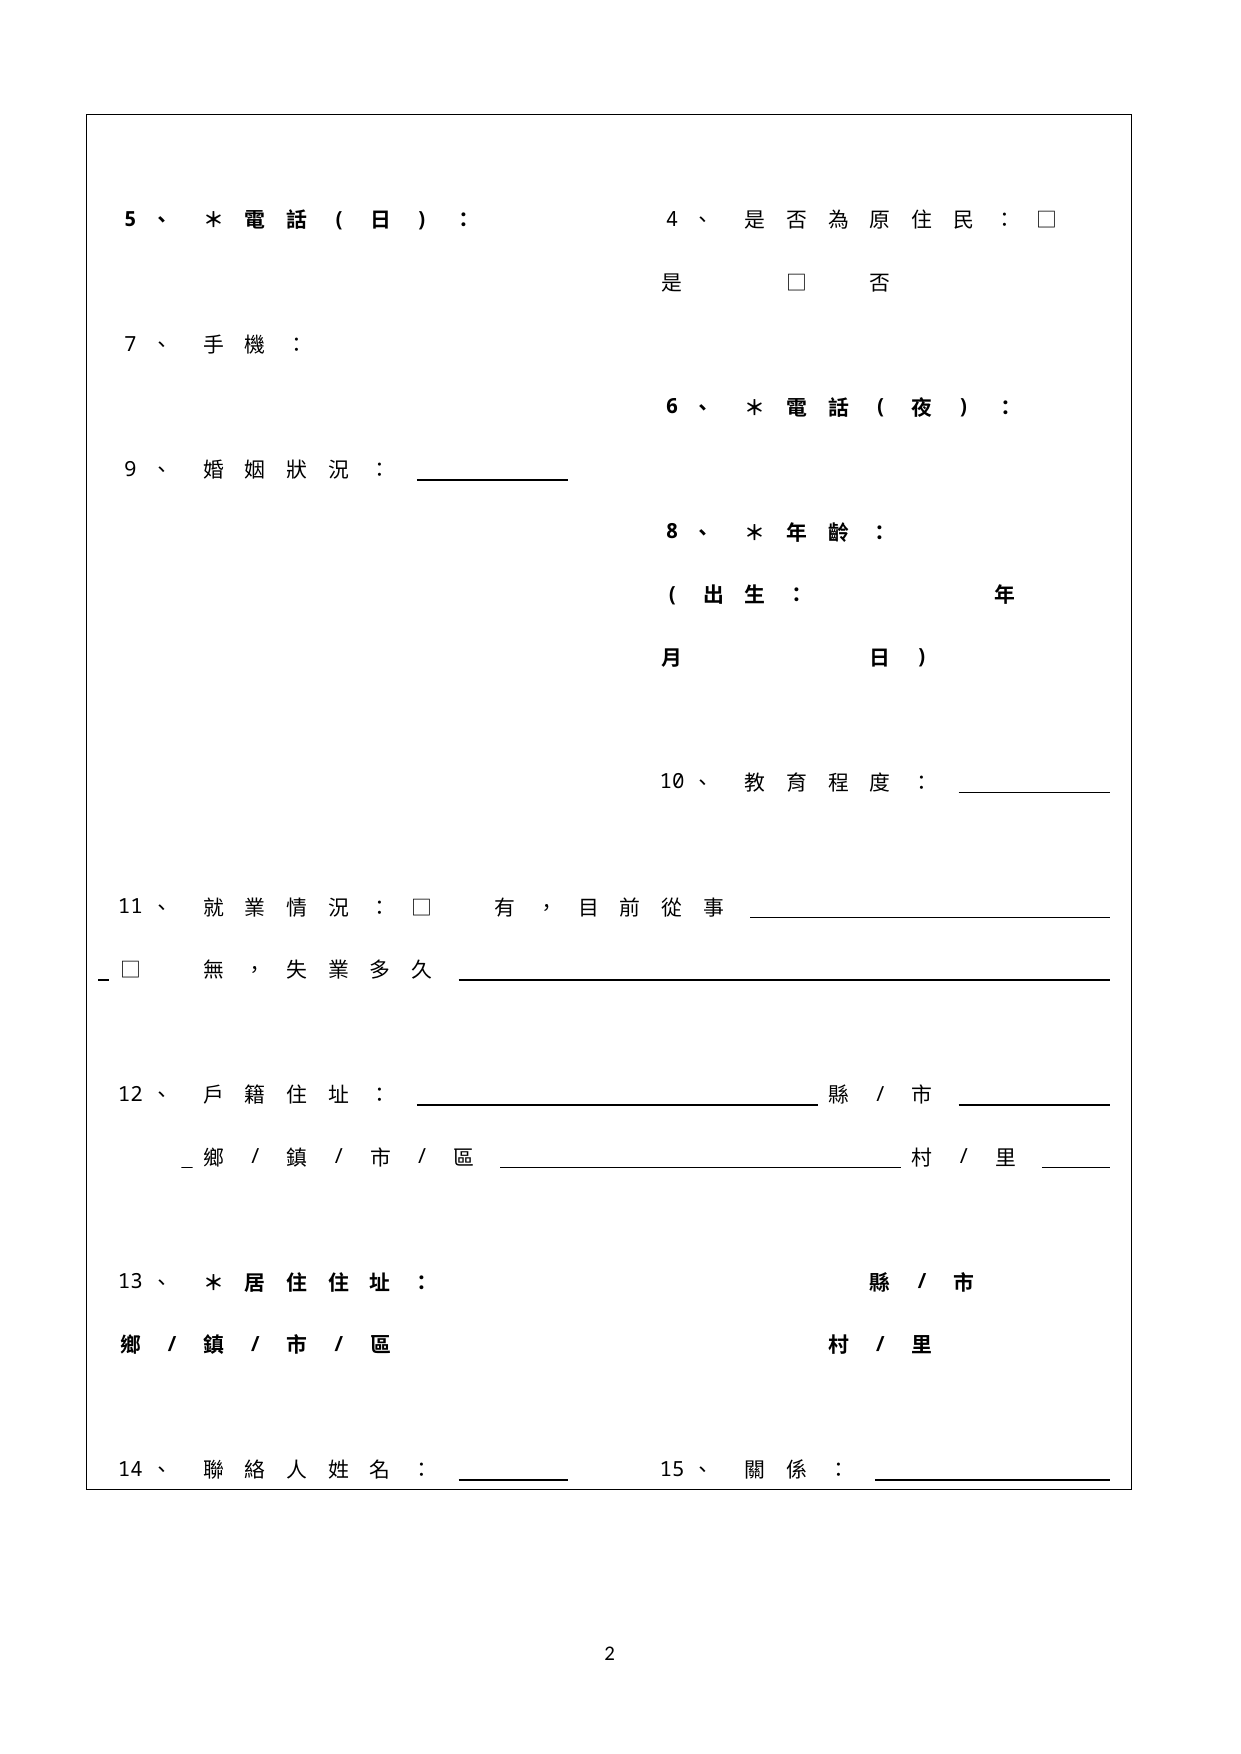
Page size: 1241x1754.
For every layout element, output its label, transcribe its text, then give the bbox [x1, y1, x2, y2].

table_cell 15、關係： [609, 1364, 1131, 1489]
table_cell 11、就業情況：□ 有，目前從事 □ 無，失業多久 12、戶籍住址： 縣/市 鄉/鎮/市/區 村/里 13、＊居住住址： 縣/市 鄉/鎮/市/區 村/里 [87, 802, 1131, 1364]
table_cell 5、＊電話(日)： 7、手機： 9、婚姻狀況： [87, 115, 609, 802]
table_cell 14、聯絡人姓名： [87, 1364, 609, 1489]
table_cell 4、是否為原住民：□ 是 □ 否 6、＊電話(夜)： 8、＊年齡： (出生： 年 月 日) 10、教育程度： [609, 115, 1131, 802]
